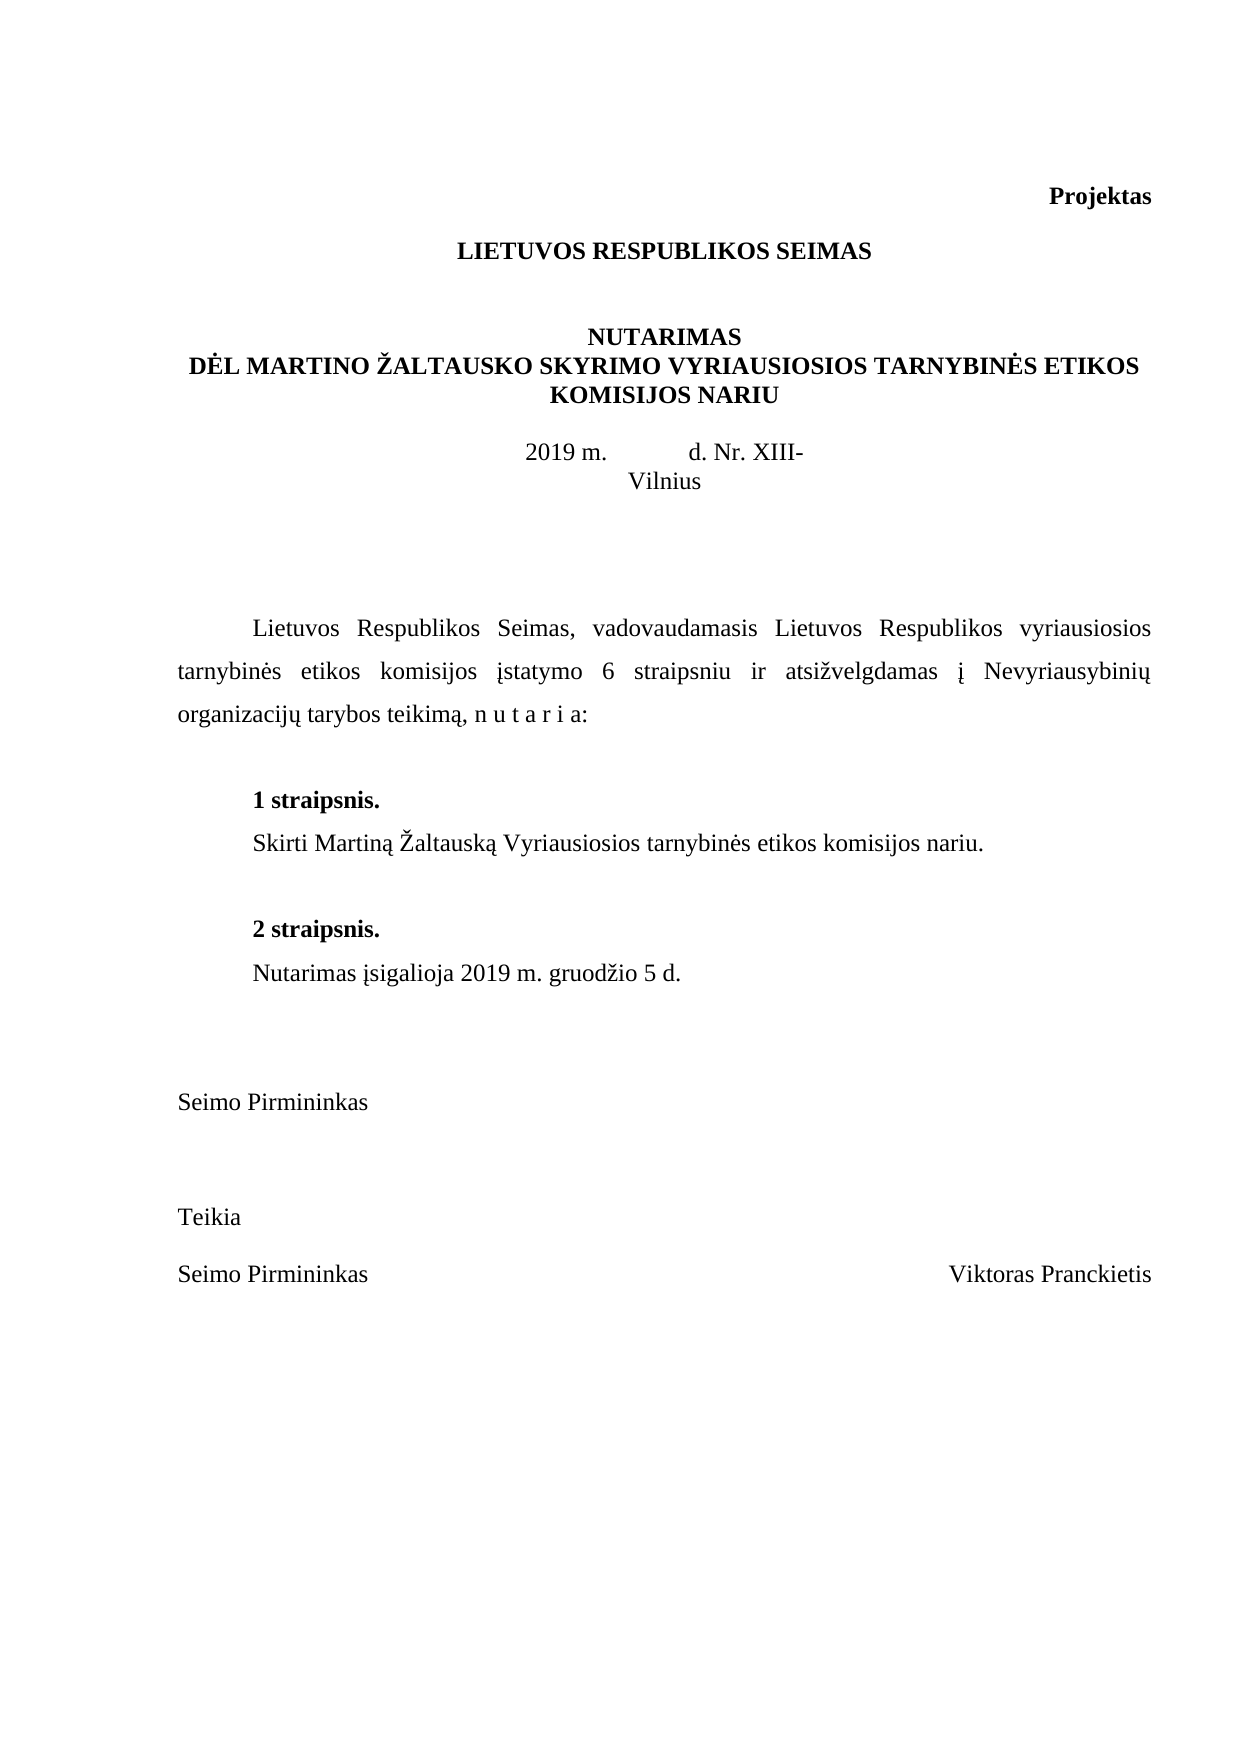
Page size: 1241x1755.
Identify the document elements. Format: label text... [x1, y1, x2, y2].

text Projektas [177, 181, 1152, 210]
text Teikia [177, 1202, 1152, 1231]
text LIETUVOS RESPUBLIKOS SEIMAS [177, 236, 1152, 265]
text 1 straipsnis. [177, 785, 1152, 814]
text Seimo Pirmininkas Viktoras Pranckietis [177, 1259, 1152, 1288]
text 2 straipsnis. [177, 914, 1152, 943]
text NUTARIMAS [177, 322, 1152, 351]
text Vilnius [177, 466, 1152, 495]
text 2019 m. d. Nr. XIII- [177, 437, 1152, 466]
text Seimo Pirmininkas [177, 1087, 1152, 1116]
text Skirti Martiną Žaltauską Vyriausiosios tarnybinės etikos komisijos nariu. [177, 828, 1152, 857]
text Nutarimas įsigalioja 2019 m. gruodžio 5 d. [177, 958, 1152, 986]
text Lietuvos Respublikos Seimas, vadovaudamasis Lietuvos Respublikos vyriausiosios tarnybinės etikos komisijos įstatymo 6 straipsniu ir atsižvelgdamas į Nevyriausybinių organizacijų tarybos teikimą, nutaria: [177, 613, 1152, 728]
text DĖL MARTINO ŽALTAUSKO SKYRIMO VYRIAUSIOSIOS TARNYBINĖS ETIKOS KOMISIJOS NARIU [177, 351, 1152, 408]
